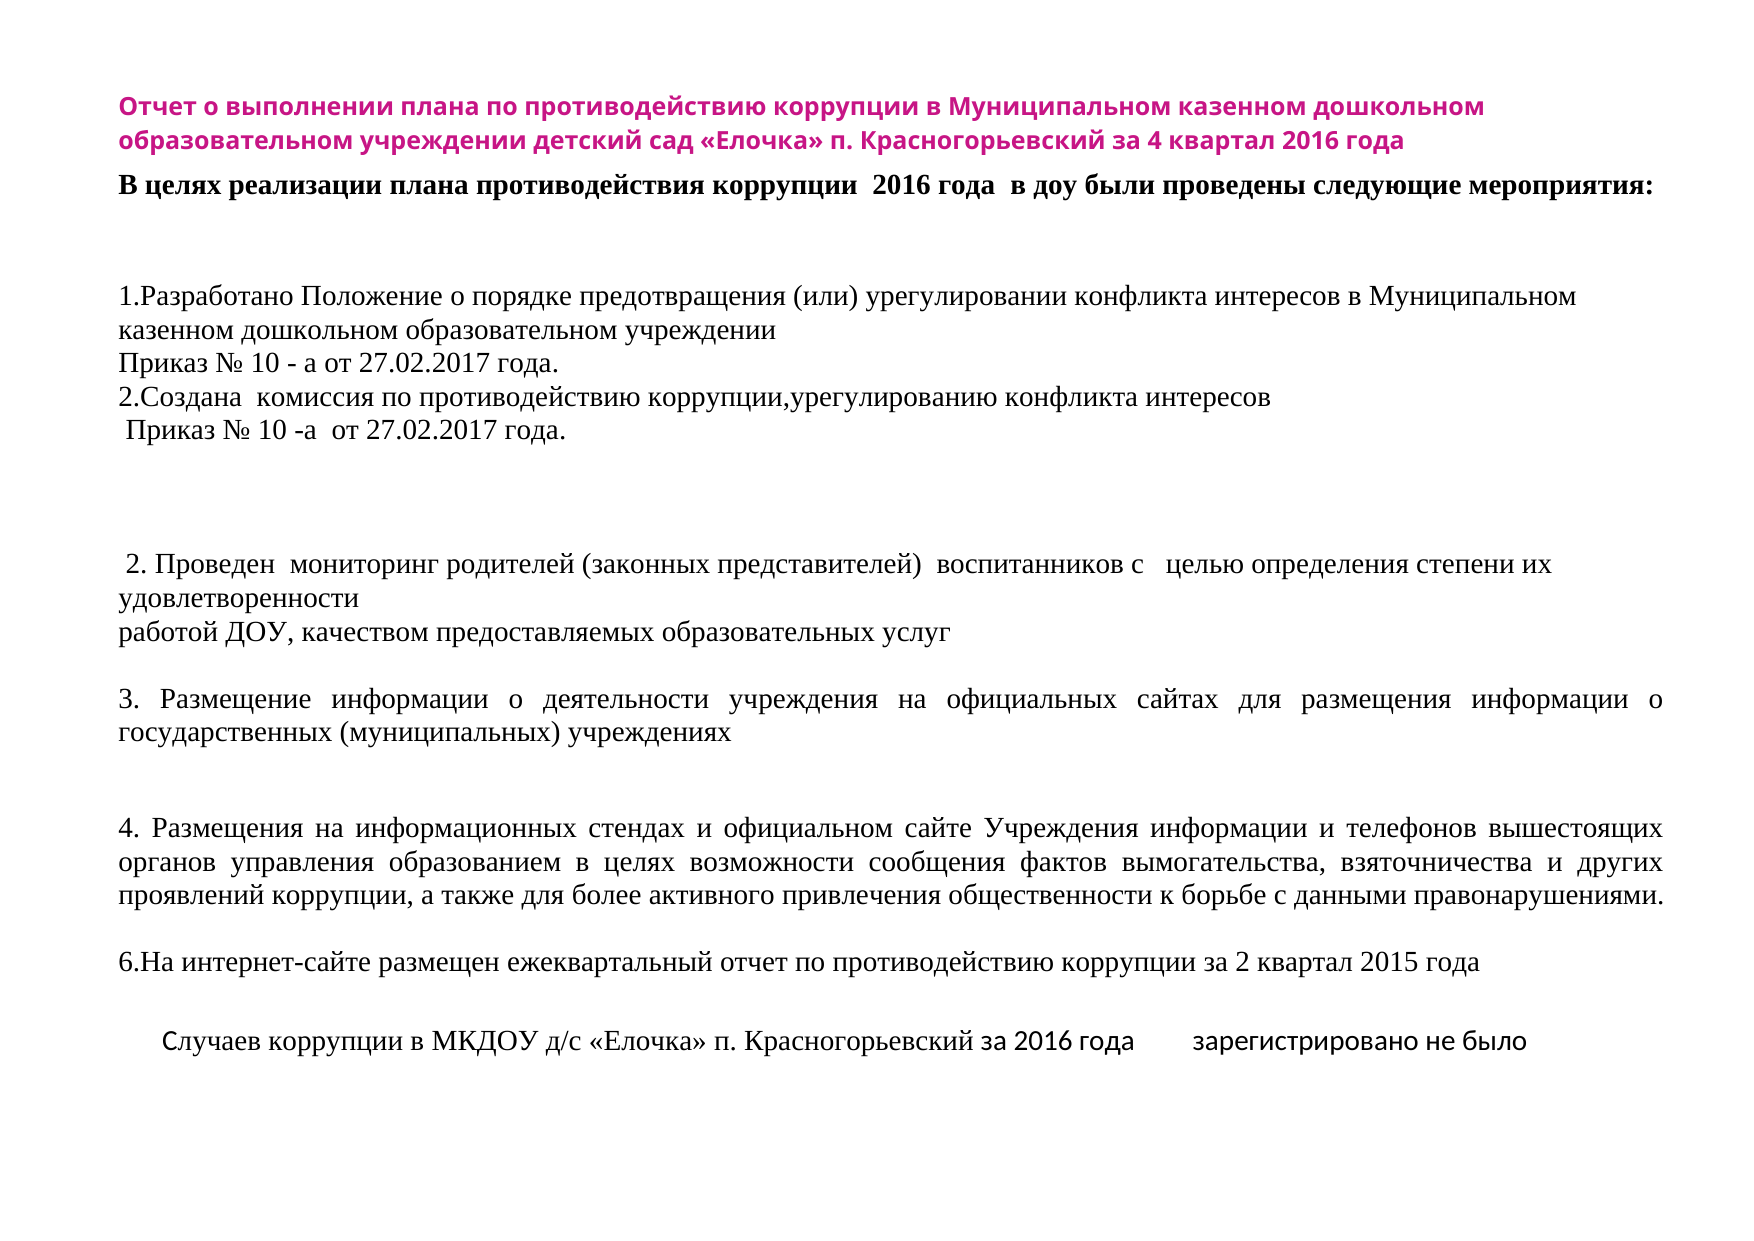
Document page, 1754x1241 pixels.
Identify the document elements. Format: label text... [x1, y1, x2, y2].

text 4. Размещения на информационных стендах и официальном сайте Учреждения информации и телефонов вышестоящих органов управления образованием в целях возможности сообщения фактов вымогательства, взяточничества и других проявлений коррупции, а также для более активного привлечения общественности к борьбе с данными правонарушениями. [118, 810, 1665, 911]
text 2.Создана комиссия по противодействию коррупции,урегулированию конфликта интересов [118, 379, 1665, 412]
text 3. Размещение информации о деятельности учреждения на официальных сайтах для размещения информации о государственных (муниципальных) учреждениях [118, 681, 1665, 748]
text В целях реализации плана противодействия коррупции 2016 года в доу были проведены следующие мероприятия: [118, 167, 1665, 201]
text 6.На интернет-сайте размещен ежеквартальный отчет по противодействию коррупции за 2 квартал 2015 года [118, 944, 1665, 978]
text Приказ № 10 -а от 27.02.2017 года. [118, 412, 1665, 446]
text работой ДОУ, качеством предоставляемых образовательных услуг [118, 614, 1665, 647]
text 2. Проведен мониторинг родителей (законных представителей) воспитанников с целью определения степени их удовлетворенности [118, 547, 1665, 614]
text 1.Разработано Положение о порядке предотвращения (или) урегулировании конфликта интересов в Муниципальном казенном дошкольном образовательном учреждении [118, 278, 1665, 345]
text Случаев коррупции в МКДОУ д/с «Елочка» п. Красногорьевский за 2016 года зарегистрировано не было [118, 1022, 1665, 1057]
text Приказ № 10 - а от 27.02.2017 года. [118, 345, 1665, 379]
text Отчет о выполнении плана по противодействию коррупции в Муниципальном казенном дошкольном образовательном учреждении детский сад «Елочка» п. Красногорьевский за 4 квартал 2016 года [118, 89, 1665, 157]
